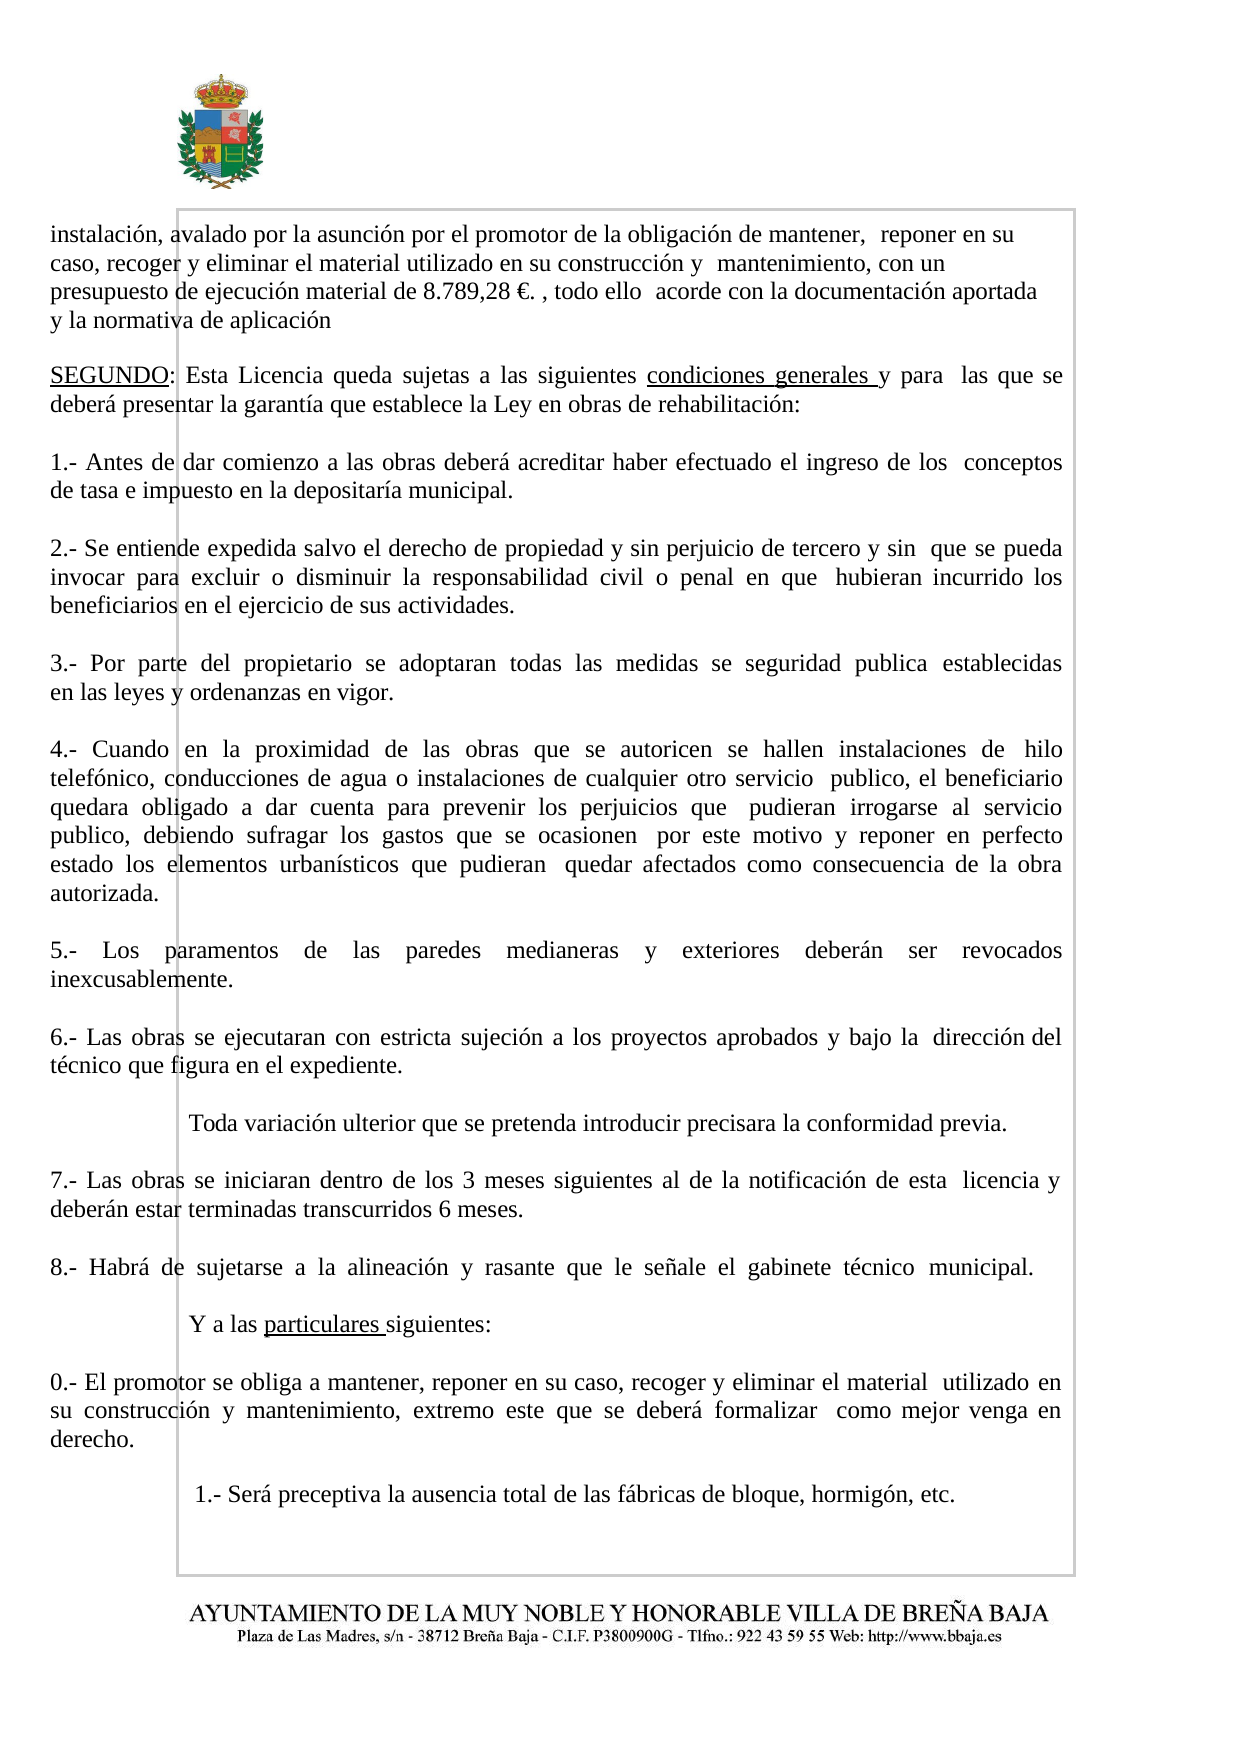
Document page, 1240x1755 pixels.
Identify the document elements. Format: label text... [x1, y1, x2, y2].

text 4.- Cuando en la proximidad de las obras que se autoricen se hallen instalaciones de hilo telefónico, conducciones de agua o instalaciones de cualquier otro servicio publico, el beneficiario quedara obligado a dar cuenta para prevenir los perjuicios que pudieran irrogarse al servicio publico, debiendo sufragar los gastos que se ocasionen por este motivo y reponer en perfecto estado los elementos urbanísticos que pudieran quedar afectados como consecuencia de la obra autorizada. [50, 734, 176, 907]
text SEGUNDO: Esta Licencia queda sujetas a las siguientes condiciones generales y para las que se deberá presentar la garantía que establece la Ley en obras de rehabilitación: [50, 360, 176, 418]
text 6.- Las obras se ejecutaran con estricta sujeción a los proyectos aprobados y bajo la dirección del técnico que figura en el expediente. [179, 1022, 1062, 1079]
text 7.- Las obras se iniciaran dentro de los 3 meses siguientes al de la notificación de esta licencia y deberán estar terminadas transcurridos 6 meses. [179, 1165, 1062, 1223]
text Toda variación ulterior que se pretenda introducir precisara la conformidad previa. [188, 1108, 1073, 1137]
text instalación, avalado por la asunción por el promotor de la obligación de mantener, reponer en su caso, recoger y eliminar el material utilizado en su construcción y mantenimiento, con un presupuesto de ejecución material de 8.789,28 €. , todo ello acorde con la documentación aportada y la normativa de aplicación [50, 219, 176, 334]
text [1076, 1309, 1196, 1338]
text 5.- Los paramentos de las paredes medianeras y exteriores deberán ser revocados inexcusablemente. [179, 935, 1063, 993]
text 2.- Se entiende expedida salvo el derecho de propiedad y sin perjuicio de tercero y sin que se pueda invocar para excluir o disminuir la responsabilidad civil o penal en que hubieran incurrido los beneficiarios en el ejercicio de sus actividades. [50, 533, 176, 619]
text 4.- Cuando en la proximidad de las obras que se autoricen se hallen instalaciones de hilo telefónico, conducciones de agua o instalaciones de cualquier otro servicio publico, el beneficiario quedara obligado a dar cuenta para prevenir los perjuicios que pudieran irrogarse al servicio publico, debiendo sufragar los gastos que se ocasionen por este motivo y reponer en perfecto estado los elementos urbanísticos que pudieran quedar afectados como consecuencia de la obra autorizada. [179, 734, 1063, 907]
text instalación, avalado por la asunción por el promotor de la obligación de mantener, reponer en su caso, recoger y eliminar el material utilizado en su construcción y mantenimiento, con un presupuesto de ejecución material de 8.789,28 €. , todo ello acorde con la documentación aportada y la normativa de aplicación [179, 219, 1051, 334]
text 5.- Los paramentos de las paredes medianeras y exteriores deberán ser revocados inexcusablemente. [50, 935, 176, 993]
text 2.- Se entiende expedida salvo el derecho de propiedad y sin perjuicio de tercero y sin que se pueda invocar para excluir o disminuir la responsabilidad civil o penal en que hubieran incurrido los beneficiarios en el ejercicio de sus actividades. [179, 533, 1063, 619]
text [1076, 1479, 1196, 1508]
text 8.- Habrá de sujetarse a la alineación y rasante que le señale el gabinete técnico municipal. [179, 1252, 1063, 1280]
text 1.- Será preceptiva la ausencia total de las fábricas de bloque, hormigón, etc. [194, 1479, 1073, 1508]
text 7.- Las obras se iniciaran dentro de los 3 meses siguientes al de la notificación de esta licencia y deberán estar terminadas transcurridos 6 meses. [50, 1165, 176, 1223]
text 1.- Antes de dar comienzo a las obras deberá acreditar haber efectuado el ingreso de los conceptos de tasa e impuesto en la depositaría municipal. [179, 447, 1063, 504]
text [1076, 1108, 1196, 1137]
text Y a las particulares siguientes: [188, 1309, 1073, 1338]
text 8.- Habrá de sujetarse a la alineación y rasante que le señale el gabinete técnico municipal. [50, 1252, 176, 1280]
text 0.- El promotor se obliga a mantener, reponer en su caso, recoger y eliminar el material utilizado en su construcción y mantenimiento, extremo este que se deberá formalizar como mejor venga en derecho. [50, 1367, 176, 1453]
text SEGUNDO: Esta Licencia queda sujetas a las siguientes condiciones generales y para las que se deberá presentar la garantía que establece la Ley en obras de rehabilitación: [179, 360, 1063, 418]
text 3.- Por parte del propietario se adoptaran todas las medidas se seguridad publica establecidas en las leyes y ordenanzas en vigor. [50, 648, 176, 705]
text 1.- Antes de dar comienzo a las obras deberá acreditar haber efectuado el ingreso de los conceptos de tasa e impuesto en la depositaría municipal. [50, 447, 176, 504]
text 6.- Las obras se ejecutaran con estricta sujeción a los proyectos aprobados y bajo la dirección del técnico que figura en el expediente. [50, 1022, 176, 1079]
text 0.- El promotor se obliga a mantener, reponer en su caso, recoger y eliminar el material utilizado en su construcción y mantenimiento, extremo este que se deberá formalizar como mejor venga en derecho. [179, 1367, 1062, 1453]
text 3.- Por parte del propietario se adoptaran todas las medidas se seguridad publica establecidas en las leyes y ordenanzas en vigor. [179, 648, 1062, 705]
